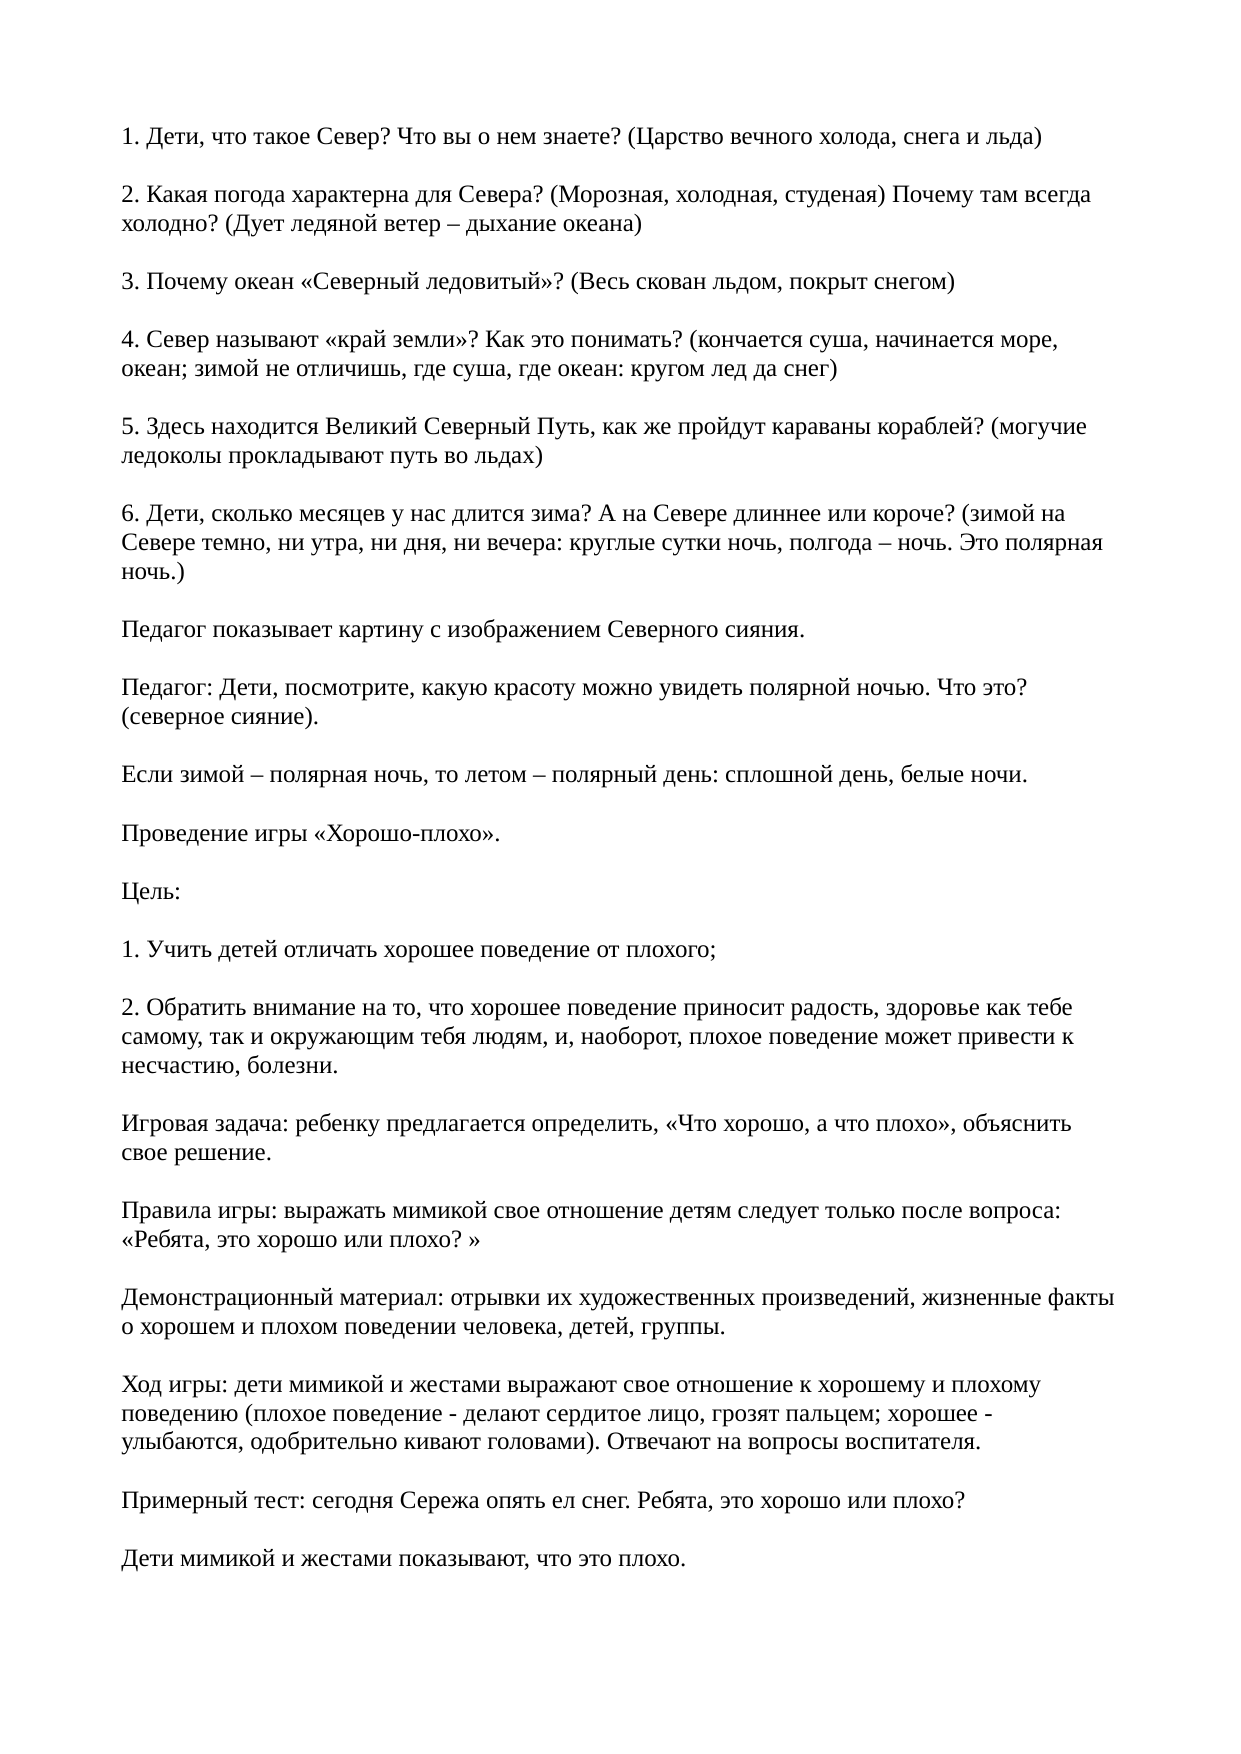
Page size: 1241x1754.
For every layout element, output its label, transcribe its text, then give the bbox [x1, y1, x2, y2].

table_cell 1. Дети, что такое Север? Что вы о нем знаете? (Царство вечного холода, снега и льда) 2. Какая погода характерна для Севера? (Морозная, холодная, студеная) Почему там всегда холодно? (Дует ледяной ветер – дыхание океана) 3. Почему океан «Северный ледовитый»? (Весь скован льдом, покрыт снегом) 4. Север называют «край земли»? Как это понимать? (кончается суша, начинается море, океан; зимой не отличишь, где суша, где океан: кругом лед да снег) 5. Здесь находится Великий Северный Путь, как же пройдут караваны кораблей? (могучие ледоколы прокладывают путь во льдах) 6. Дети, сколько месяцев у нас длится зима? А на Севере длиннее или короче? (зимой на Севере темно, ни утра, ни дня, ни вечера: круглые сутки ночь, полгода – ночь. Это полярная ночь.) Педагог показывает картину с изображением Северного сияния. Педагог: Дети, посмотрите, какую красоту можно увидеть полярной ночью. Что это? (северное сияние). Если зимой – полярная ночь, то летом – полярный день: сплошной день, белые ночи. Проведение игры «Хорошо-плохо». Цель: 1. Учить детей отличать хорошее поведение от плохого; 2. Обратить внимание на то, что хорошее поведение приносит радость, здоровье как тебе самому, так и окружающим тебя людям, и, наоборот, плохое поведение может привести к несчастию, болезни. Игровая задача: ребенку предлагается определить, «Что хорошо, а что плохо», объяснить свое решение. Правила игры: выражать мимикой свое отношение детям следует только после вопроса: «Ребята, это хорошо или плохо? » Демонстрационный материал: отрывки их художественных произведений, жизненные факты о хорошем и плохом поведении человека, детей, группы. Ход игры: дети мимикой и жестами выражают свое отношение к хорошему и плохому поведению (плохое поведение - делают сердитое лицо, грозят пальцем; хорошее - улыбаются, одобрительно кивают головами). Отвечают на вопросы воспитателя. Примерный тест: сегодня Сережа опять ел снег. Ребята, это хорошо или плохо? Дети мимикой и жестами показывают, что это плохо. [118, 118, 1122, 1604]
